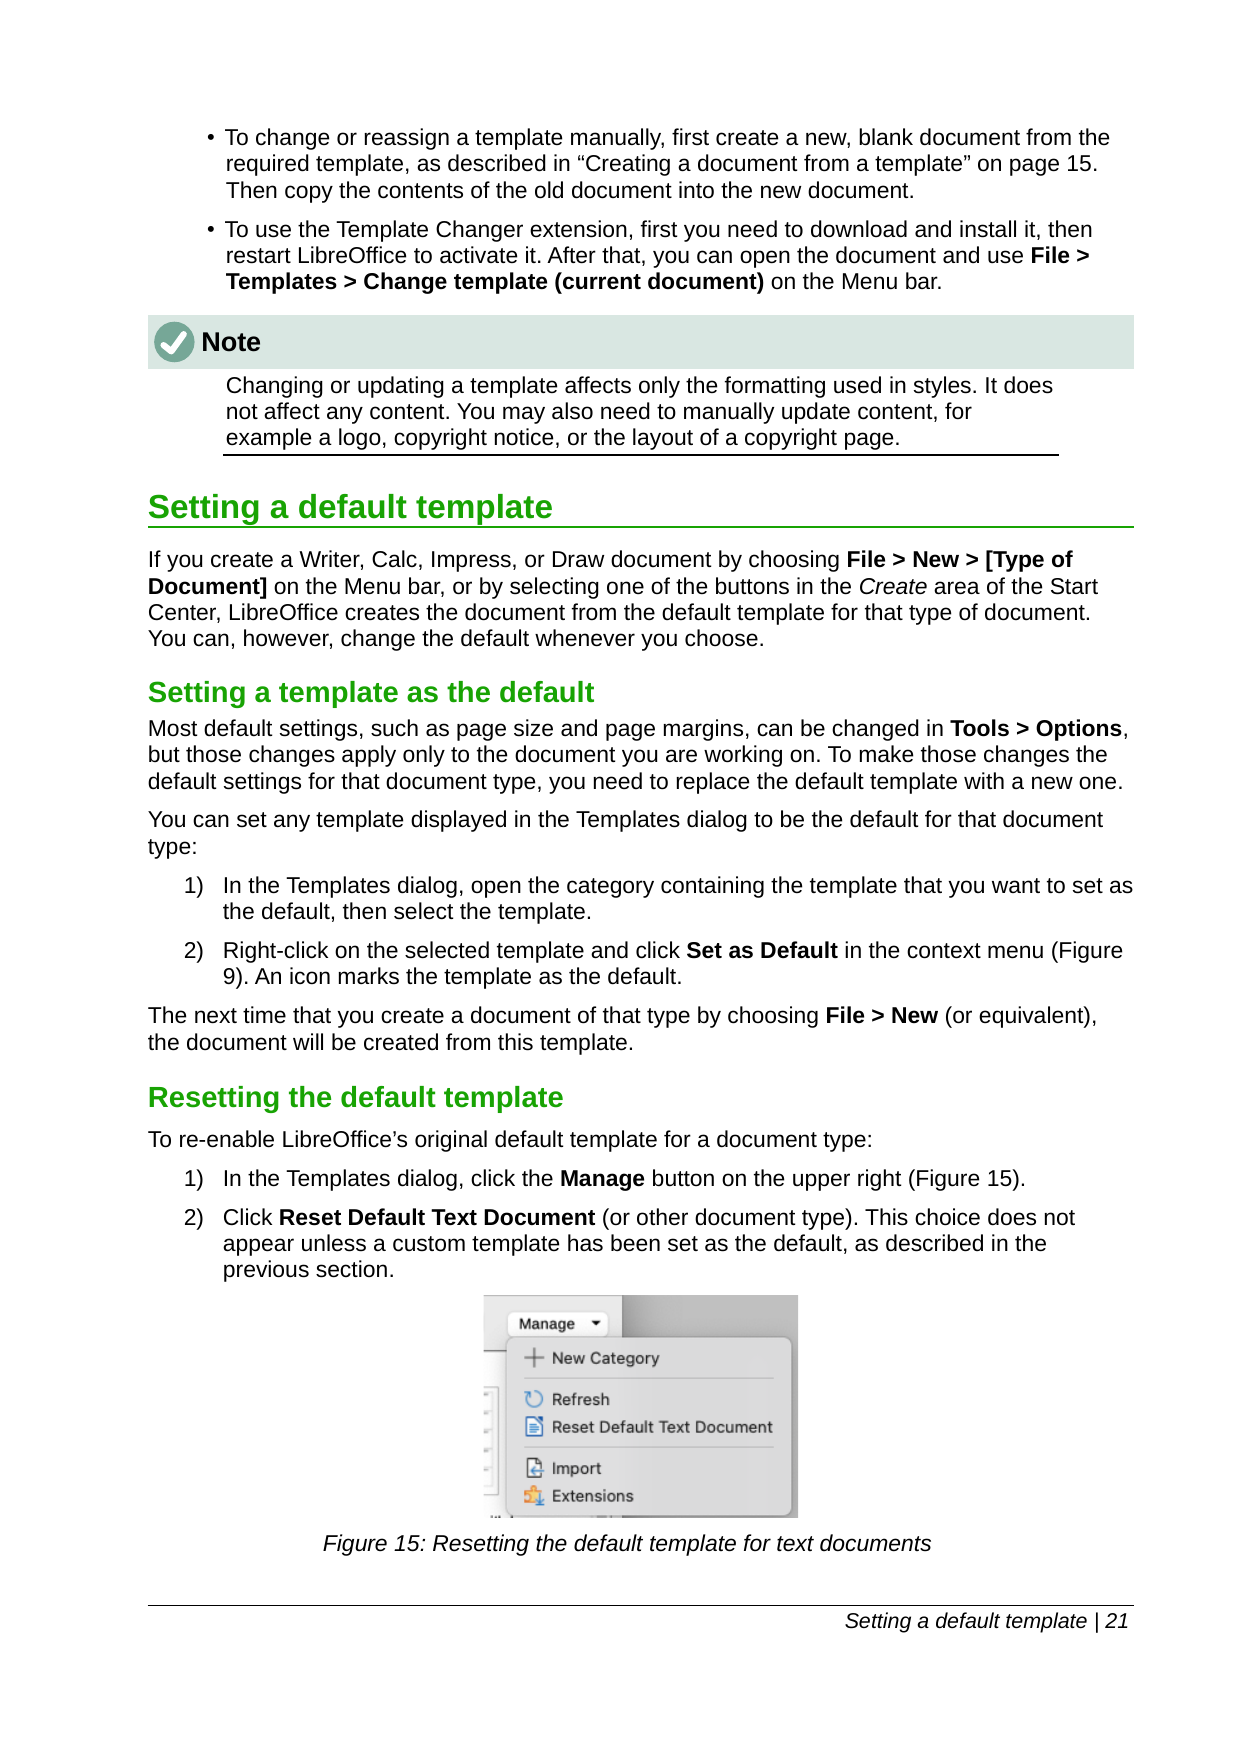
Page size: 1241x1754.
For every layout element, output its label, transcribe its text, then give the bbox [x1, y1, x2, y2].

list To use the Template Changer extension, first you need to download and install it, then restart LibreOffice to activate it. After that, you can open the document and use File > Templates > Change template (current document) on the Menu bar. [204, 213, 1134, 297]
subtitle Resetting the default template [148, 1080, 1134, 1113]
list In the Templates dialog, click the Manage button on the upper right (Figure 15). [204, 1165, 1134, 1191]
list Click Reset Default Text Document (or other document type). This choice does not appear unless a custom template has been set as the default, as described in the previous section. [204, 1203, 1134, 1283]
subtitle Setting a template as the default [148, 675, 1134, 709]
text Figure 15: Resetting the default template for text documents [323, 1530, 959, 1556]
subtitle Note [148, 315, 1134, 369]
subtitle Setting a default template [148, 487, 1134, 526]
text Changing or updating a template affects only the formatting used in styles. It does not affect any content. You may also need to manually update content, for example a logo, copyright notice, or the layout of a copyright page. [223, 369, 1059, 454]
text You can set any template displayed in the Templates dialog to be the default for that document type: [148, 806, 1134, 859]
list To change or reassign a template manually, first create a new, blank document from the required template, as described in “Creating a document from a template” on page 15. Then copy the contents of the old document into the new document. [204, 121, 1134, 203]
list Right-click on the selected template and click Set as Default in the context menu (Figure 9). An icon marks the template as the default. [204, 937, 1134, 989]
text The next time that you create a document of that type by choosing File > New (or equivalent), the document will be created from this template. [148, 1002, 1134, 1055]
list To re-enable LibreOffice’s original default template for a document type: [148, 1126, 1134, 1152]
list In the Templates dialog, open the category containing the template that you want to set as the default, then select the template. [204, 872, 1134, 924]
text Most default settings, such as page size and page margins, can be changed in Tools > Options, but those changes apply only to the document you are working on. To make those changes the default settings for that document type, you need to replace the default template with a new one. [148, 715, 1134, 794]
text If you create a Writer, Calc, Impress, or Draw document by choosing File > New > [Type of Document] on the Menu bar, or by selecting one of the buttons in the Create area of the Start Center, LibreOffice creates the document from the default template for that type of document. You can, however, change the default whenever you choose. [148, 546, 1134, 652]
picture [483, 1295, 799, 1518]
